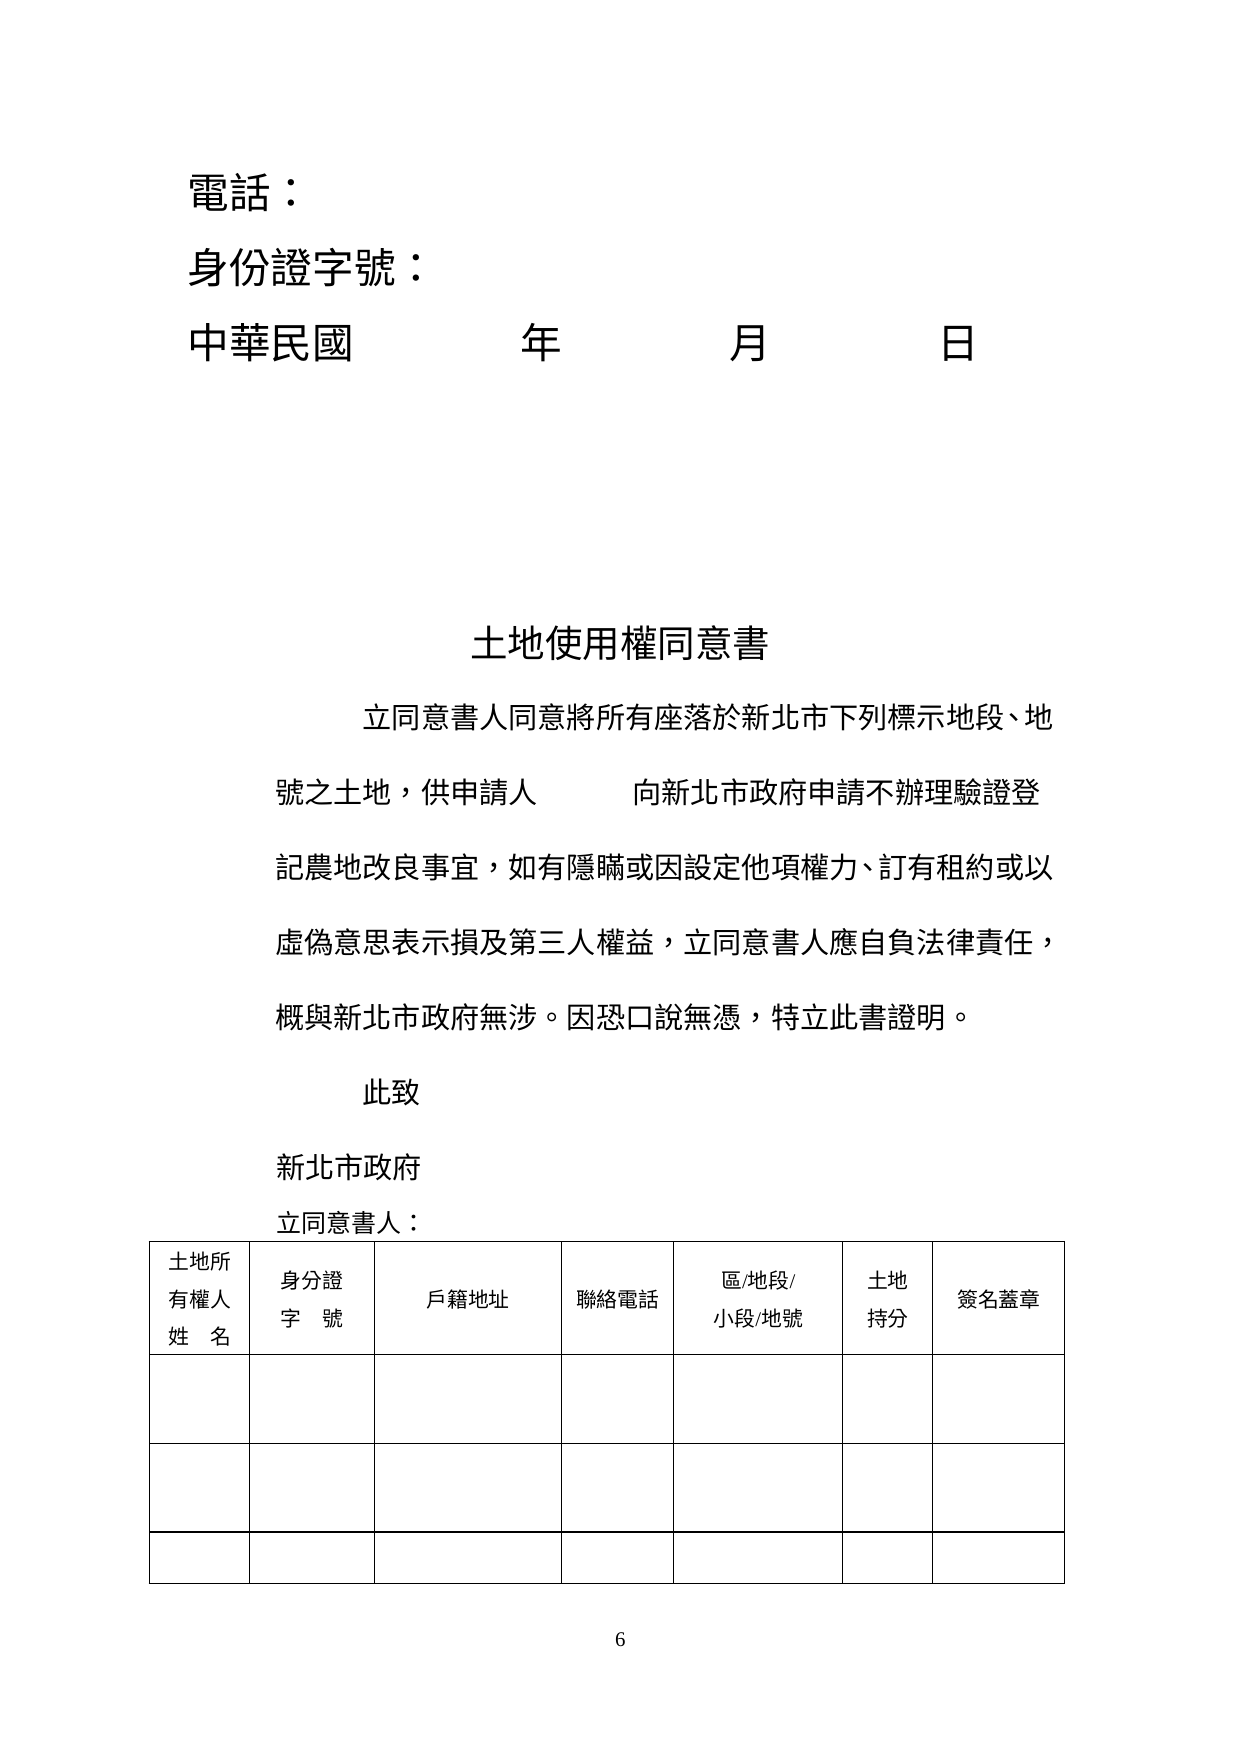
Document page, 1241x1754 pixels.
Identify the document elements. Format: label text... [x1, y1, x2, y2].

text 立同意書人： [275, 1203, 1053, 1241]
table_cell [933, 1355, 1064, 1443]
text 電話： [187, 153, 1053, 228]
table_cell [562, 1533, 673, 1582]
table_cell [150, 1355, 249, 1443]
table_cell [250, 1444, 374, 1531]
table_cell [562, 1355, 673, 1443]
table_header 區/地段/ 小段/地號 [674, 1242, 842, 1354]
table_cell [375, 1355, 561, 1443]
text 中華民國 年 月 日 [187, 303, 1053, 378]
table_header 土地所有權人姓 名 [150, 1242, 249, 1354]
table_header 簽名蓋章 [933, 1242, 1064, 1354]
table_cell [843, 1533, 932, 1582]
table_cell [562, 1444, 673, 1531]
table_cell [674, 1355, 842, 1443]
table_cell [933, 1533, 1064, 1582]
table_header 戶籍地址 [375, 1242, 561, 1354]
table_cell [674, 1444, 842, 1531]
table_cell [250, 1355, 374, 1443]
text 土地使用權同意書 [187, 603, 1053, 678]
table_header 土地 持分 [843, 1242, 932, 1354]
table_cell [150, 1444, 249, 1531]
table_header 聯絡電話 [562, 1242, 673, 1354]
table_header 身分證 字 號 [250, 1242, 374, 1354]
table_cell [150, 1533, 249, 1582]
table_cell [375, 1444, 561, 1531]
text 立同意書人同意將所有座落於新北市下列標示地段、地號之土地，供申請人 向新北市政府申請不辦理驗證登記農地改良事宜，如有隱瞞或因設定他項權力、訂有租約或以虛偽意思表示損及第三人權益，立同意書人應自負法律責任，概與新北市政府無涉。因恐口說無憑，特立此書證明。 [275, 678, 1053, 1053]
text 新北市政府 [275, 1128, 1053, 1203]
table_cell [933, 1444, 1064, 1531]
text 此致 [275, 1053, 1053, 1128]
table_cell [674, 1533, 842, 1582]
table_cell [843, 1355, 932, 1443]
table_cell [843, 1444, 932, 1531]
table_cell [250, 1533, 374, 1582]
text 身份證字號： [187, 228, 1053, 303]
table_cell [375, 1533, 561, 1582]
